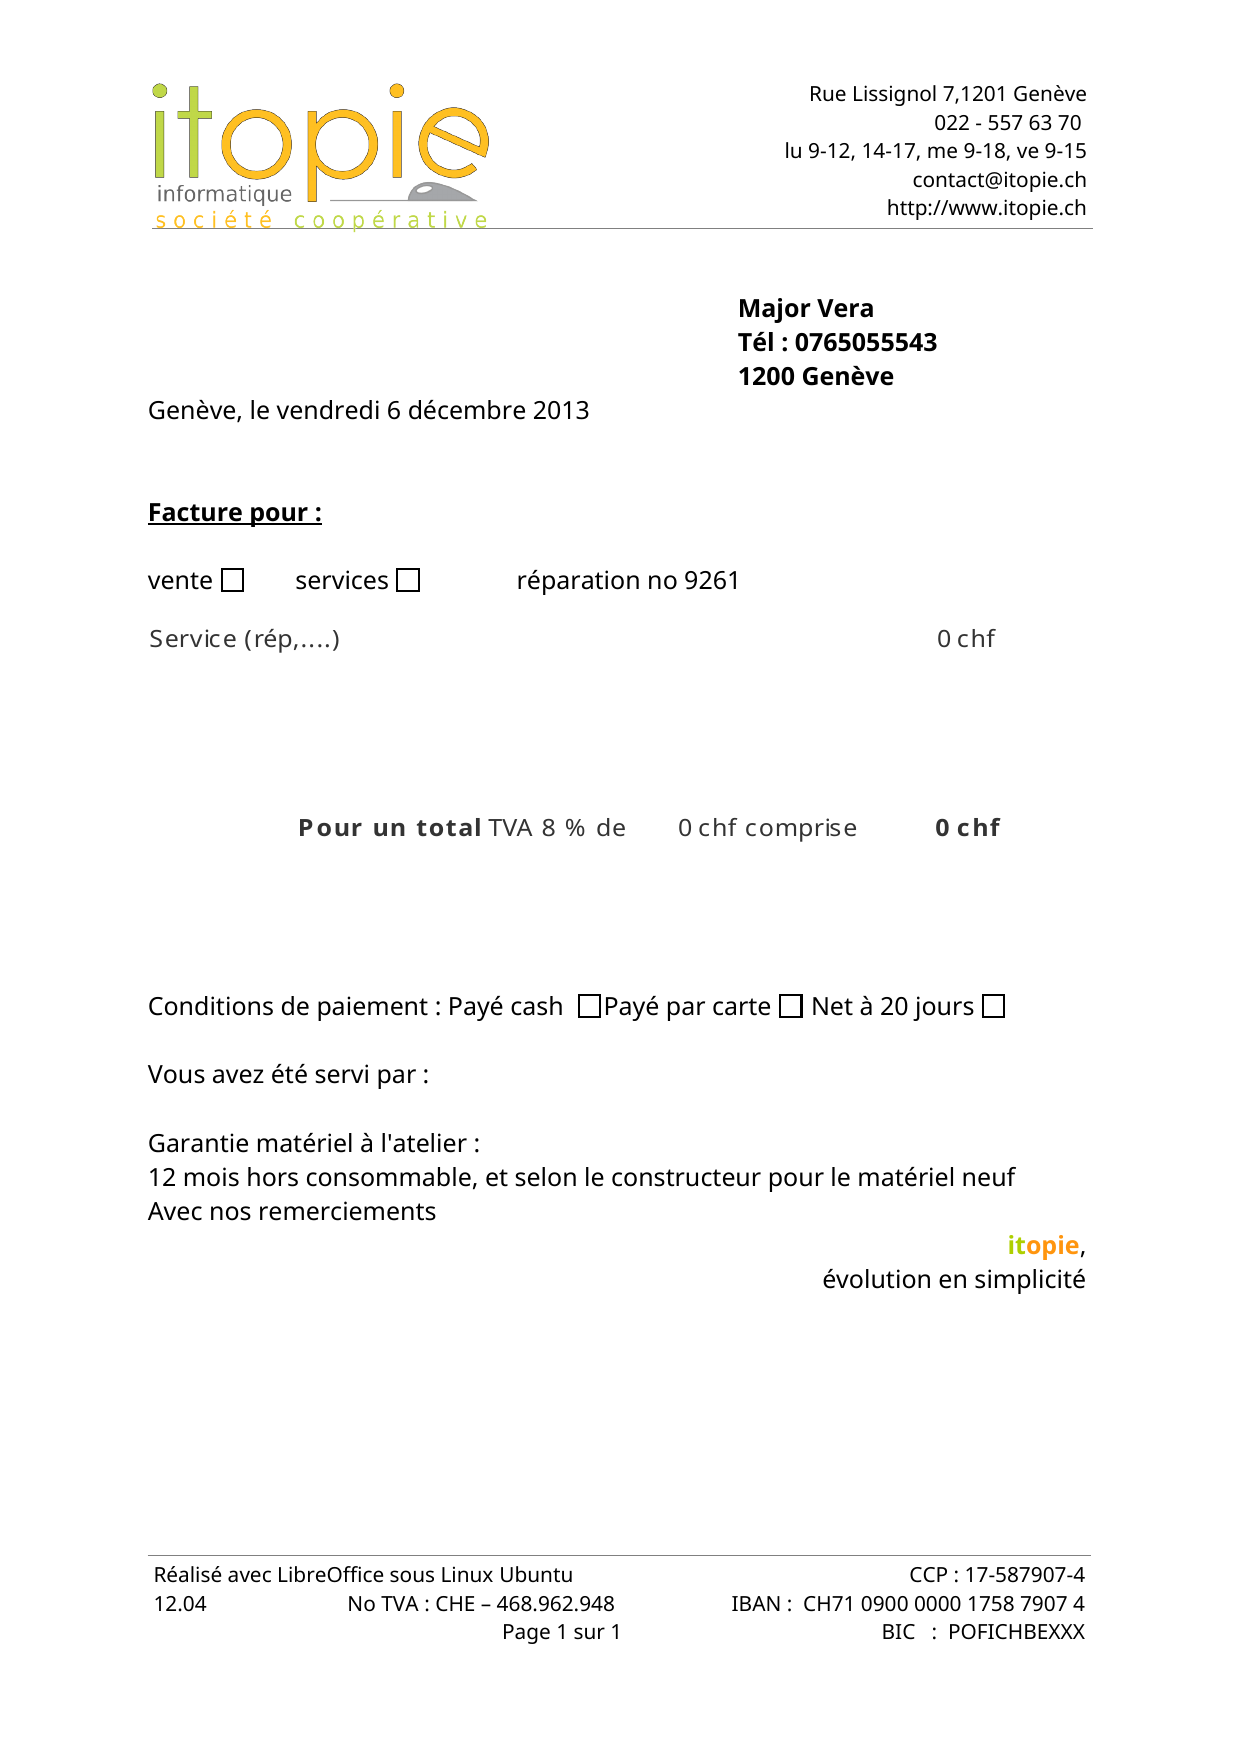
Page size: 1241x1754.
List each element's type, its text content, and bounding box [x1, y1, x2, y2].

text Tél : 0765055543 [148, 324, 1093, 358]
text Facture pour : [148, 495, 1093, 529]
text Conditions de paiement : Payé cash Payé par carte Net à 20 jours [148, 989, 1093, 1023]
text 12 mois hors consommable, et selon le constructeur pour le matériel neuf [148, 1159, 1093, 1193]
text Avec nos remerciements [148, 1193, 1093, 1227]
text Genève, le vendredi 6 décembre 2013 [148, 392, 1093, 427]
text évolution en simplicité [148, 1262, 1093, 1296]
text itopie, [148, 1227, 1093, 1262]
text Vous avez été servi par : [148, 1057, 1093, 1091]
text 1200 Genève [148, 358, 1093, 392]
text Major Vera [148, 290, 1093, 324]
picture [138, 72, 500, 244]
text Garantie matériel à l'atelier : [148, 1125, 1093, 1159]
text vente services réparation no 9261 [148, 563, 1093, 597]
